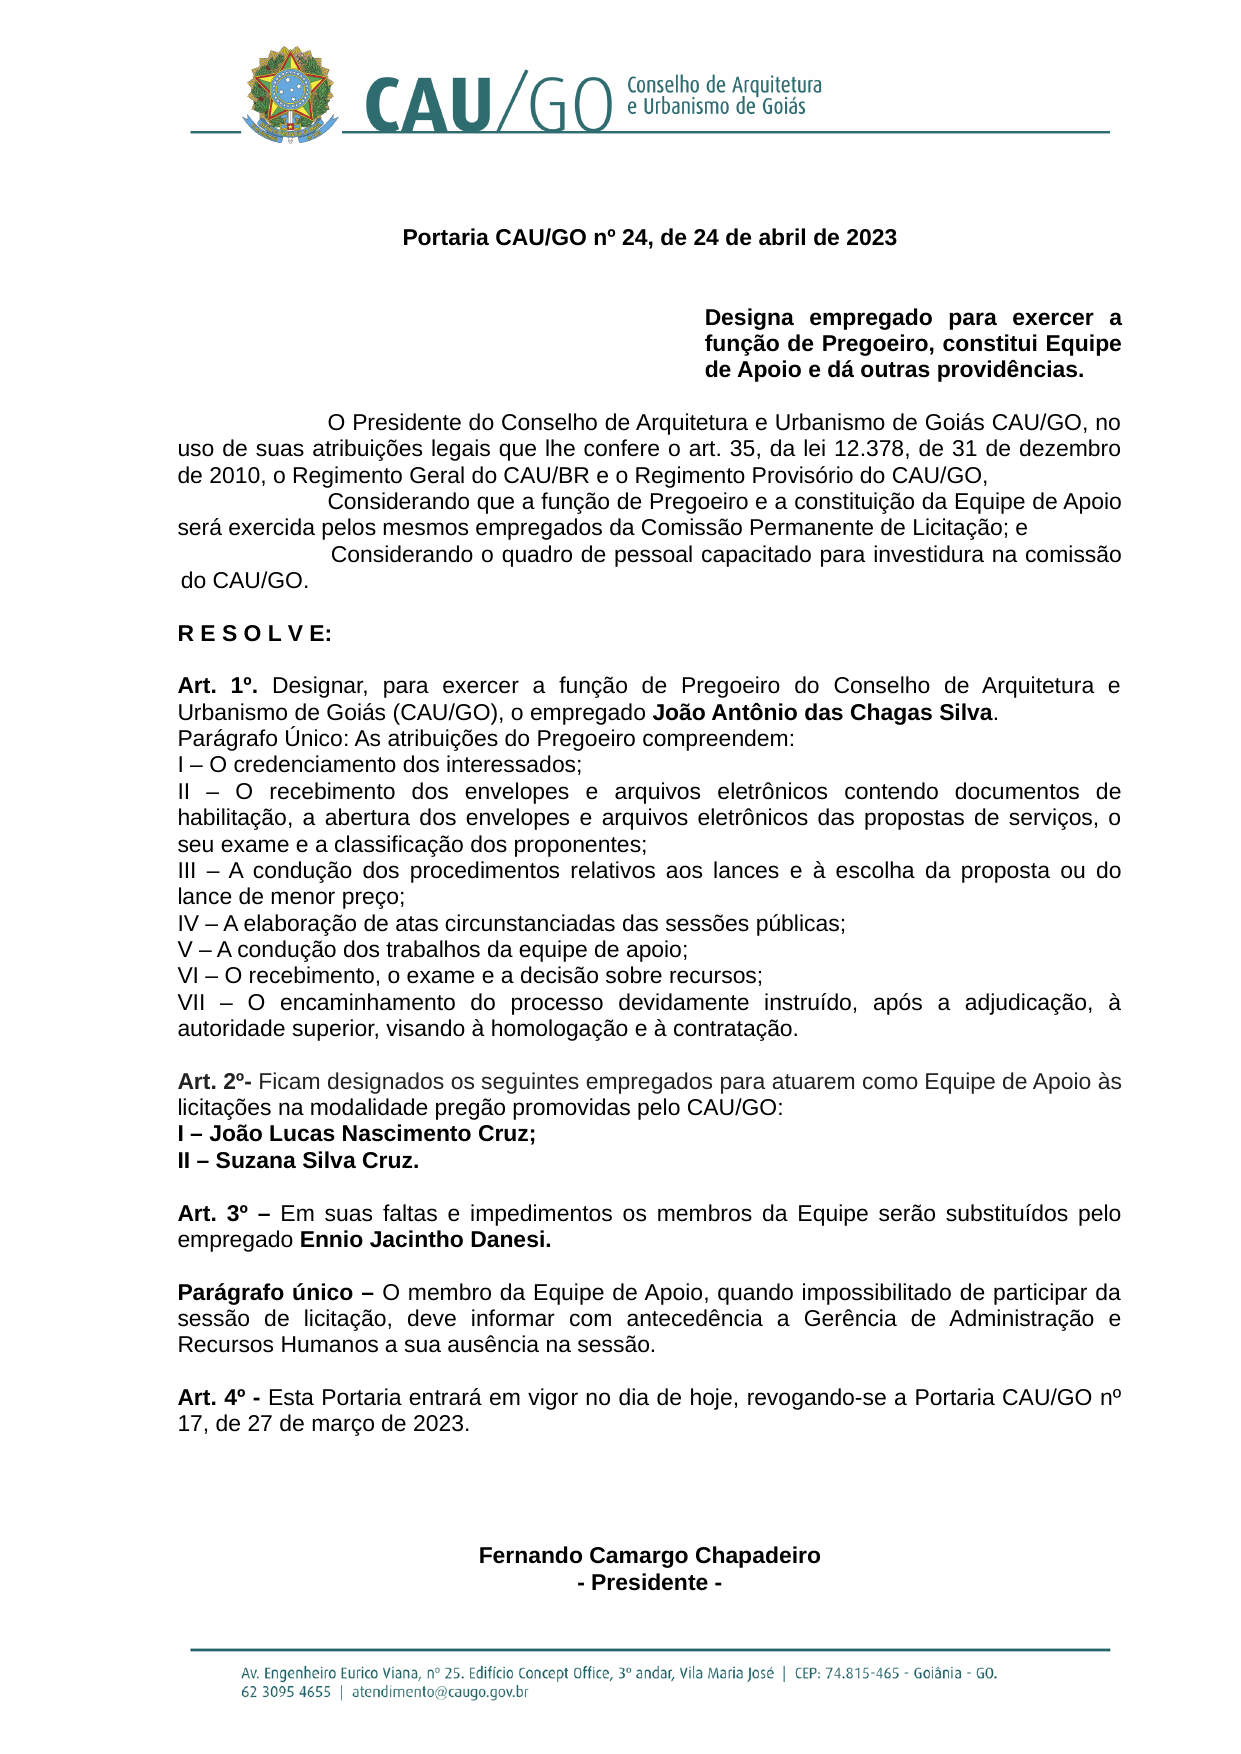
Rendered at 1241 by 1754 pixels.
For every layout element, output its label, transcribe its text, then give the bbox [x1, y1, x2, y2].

text I – João Lucas Nascimento Cruz; [177, 1120, 1122, 1147]
text V – A condução dos trabalhos da equipe de apoio; [177, 936, 1122, 962]
text O Presidente do Conselho de Arquitetura e Urbanismo de Goiás CAU/GO, no uso de suas atribuições legais que lhe confere o art. 35, da lei 12.378, de 31 de dezembro de 2010, o Regimento Geral do CAU/BR e o Regimento Provisório do CAU/GO, [177, 409, 1122, 488]
text Parágrafo único – O membro da Equipe de Apoio, quando impossibilitado de participar da sessão de licitação, deve informar com antecedência a Gerência de Administração e Recursos Humanos a sua ausência na sessão. [177, 1278, 1122, 1358]
text II – O recebimento dos envelopes e arquivos eletrônicos contendo documentos de habilitação, a abertura dos envelopes e arquivos eletrônicos das propostas de serviços, o seu exame e a classificação dos proponentes; [177, 778, 1122, 857]
text Portaria CAU/GO nº 24, de 24 de abril de 2023 [177, 224, 1122, 251]
text - Presidente - [177, 1568, 1122, 1595]
text I – O credenciamento dos interessados; [177, 751, 1122, 778]
text Art. 4º - Esta Portaria entrará em vigor no dia de hoje, revogando-se a Portaria CAU/GO nº 17, de 27 de março de 2023. [177, 1384, 1122, 1437]
text VII – O encaminhamento do processo devidamente instruído, após a adjudicação, à autoridade superior, visando à homologação e à contratação. [177, 989, 1122, 1041]
text Considerando o quadro de pessoal capacitado para investidura na comissão do CAU/GO. [181, 541, 1122, 593]
text Art. 3º – Em suas faltas e impedimentos os membros da Equipe serão substituídos pelo empregado Ennio Jacintho Danesi. [177, 1199, 1122, 1252]
text R E S O L V E: [177, 620, 1122, 646]
text Fernando Camargo Chapadeiro [177, 1542, 1122, 1568]
text Parágrafo Único: As atribuições do Pregoeiro compreendem: [177, 725, 1122, 751]
text Art. 1º. Designar, para exercer a função de Pregoeiro do Conselho de Arquitetura e Urbanismo de Goiás (CAU/GO), o empregado João Antônio das Chagas Silva. [177, 672, 1122, 725]
text II – Suzana Silva Cruz. [177, 1147, 1122, 1173]
text VI – O recebimento, o exame e a decisão sobre recursos; [177, 962, 1122, 989]
text Considerando que a função de Pregoeiro e a constituição da Equipe de Apoio será exercida pelos mesmos empregados da Comissão Permanente de Licitação; e [177, 488, 1122, 541]
text IV – A elaboração de atas circunstanciadas das sessões públicas; [177, 909, 1122, 936]
text III – A condução dos procedimentos relativos aos lances e à escolha da proposta ou do lance de menor preço; [177, 857, 1122, 909]
text Designa empregado para exercer a função de Pregoeiro, constitui Equipe de Apoio e dá outras providências. [704, 303, 1122, 382]
picture [177, 1, 1123, 159]
picture [177, 1635, 1123, 1750]
text Art. 2º- Ficam designados os seguintes empregados para atuarem como Equipe de Apoio às licitações na modalidade pregão promovidas pelo CAU/GO: [177, 1068, 1122, 1120]
